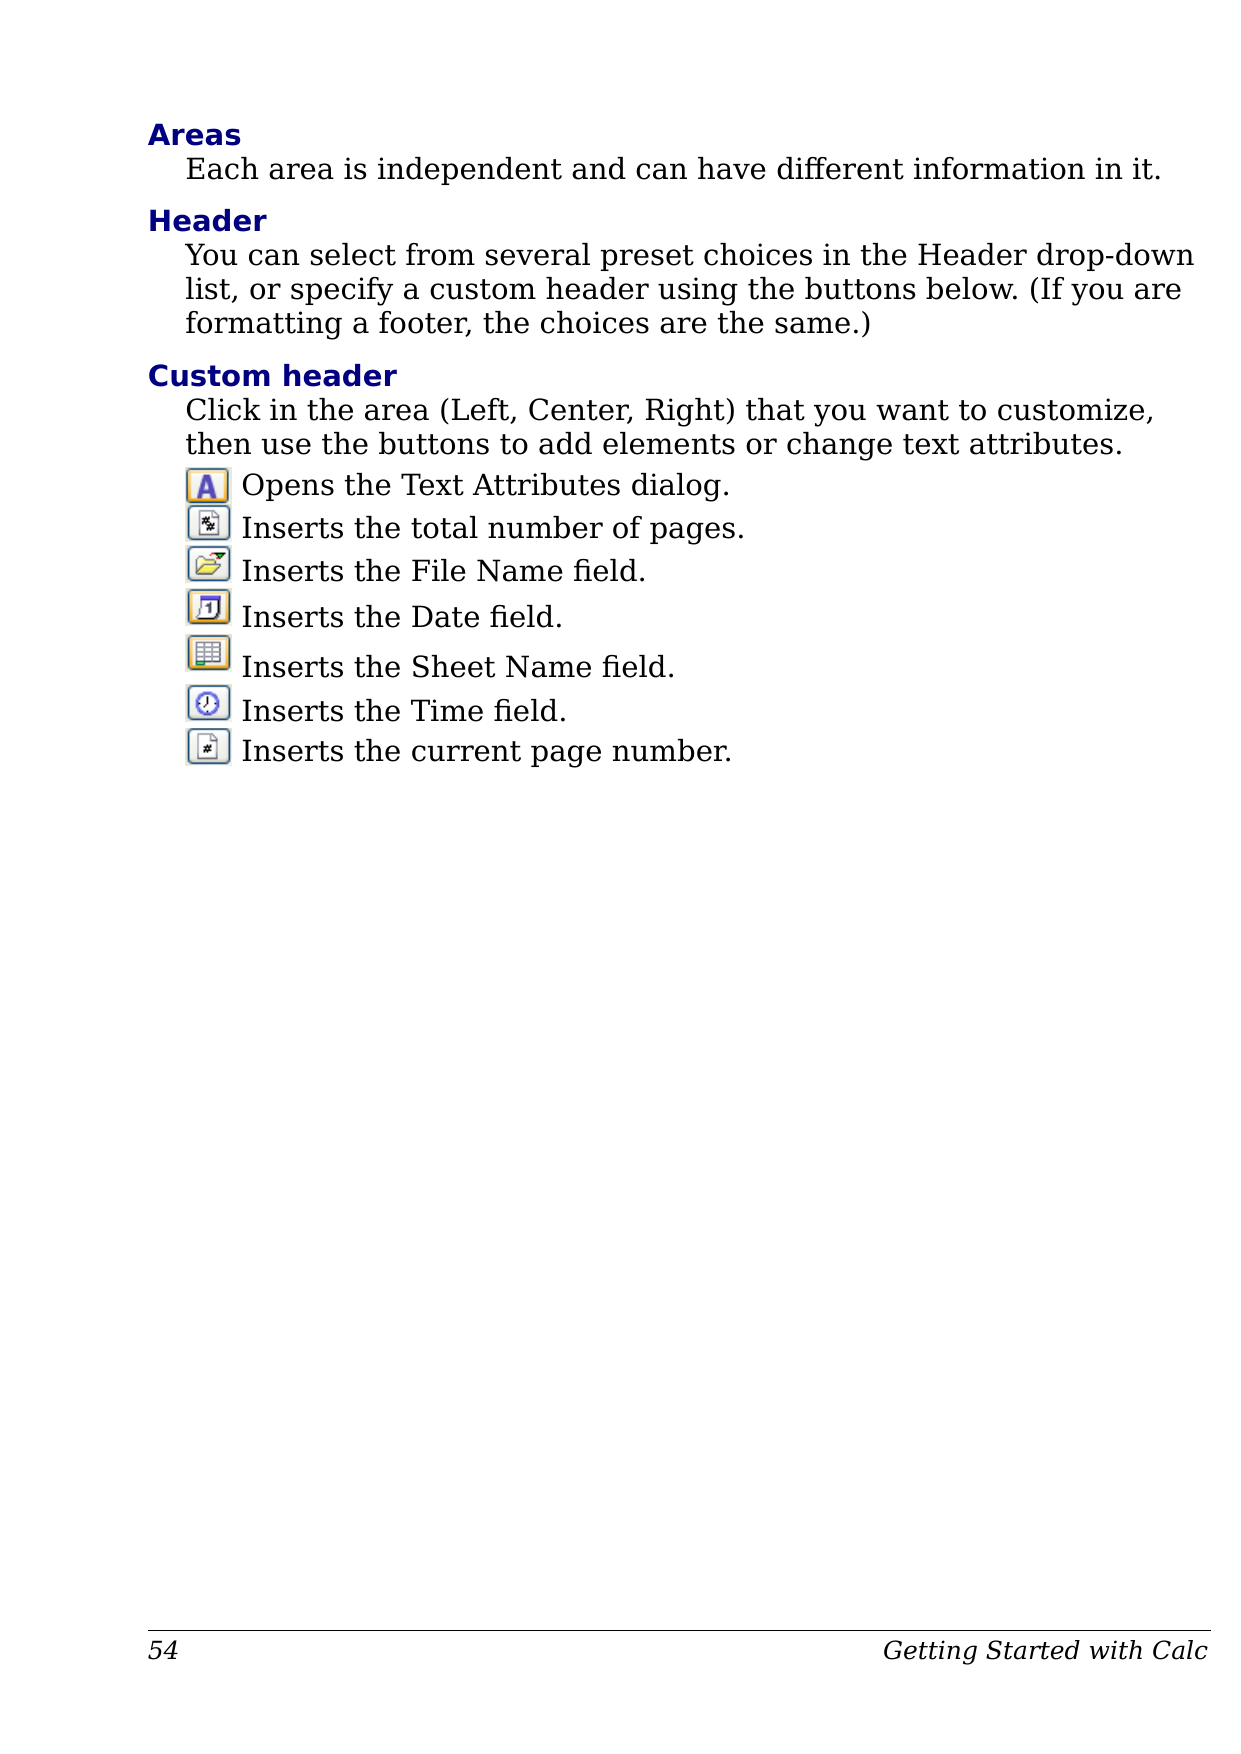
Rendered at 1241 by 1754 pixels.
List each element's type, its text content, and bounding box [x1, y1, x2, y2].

text Inserts the File Name field. [185, 545, 1211, 588]
text Inserts the total number of pages. [185, 505, 1211, 545]
picture [185, 728, 232, 766]
text Inserts the Time field. [185, 684, 1211, 728]
picture [185, 545, 232, 583]
text Areas [148, 118, 1211, 152]
text Inserts the Sheet Name field. [185, 635, 1211, 684]
picture [185, 634, 232, 672]
text You can select from several preset choices in the Header drop-down list, or specify a custom header using the buttons below. (If you are formatting a footer, the choices are the same.) [185, 239, 1211, 341]
text Custom header [148, 359, 1211, 393]
text Inserts the Date field. [185, 588, 1211, 635]
text Click in the area (Left, Center, Right) that you want to customize, then use the buttons to add elements or change text attributes. [185, 393, 1211, 461]
text Inserts the current page number. [185, 728, 1211, 769]
text Opens the Text Attributes dialog. [232, 467, 1211, 505]
picture [185, 684, 232, 722]
picture [185, 588, 232, 626]
picture [185, 467, 232, 542]
text Header [148, 205, 1211, 239]
text Each area is independent and can have different information in it. [185, 152, 1211, 186]
